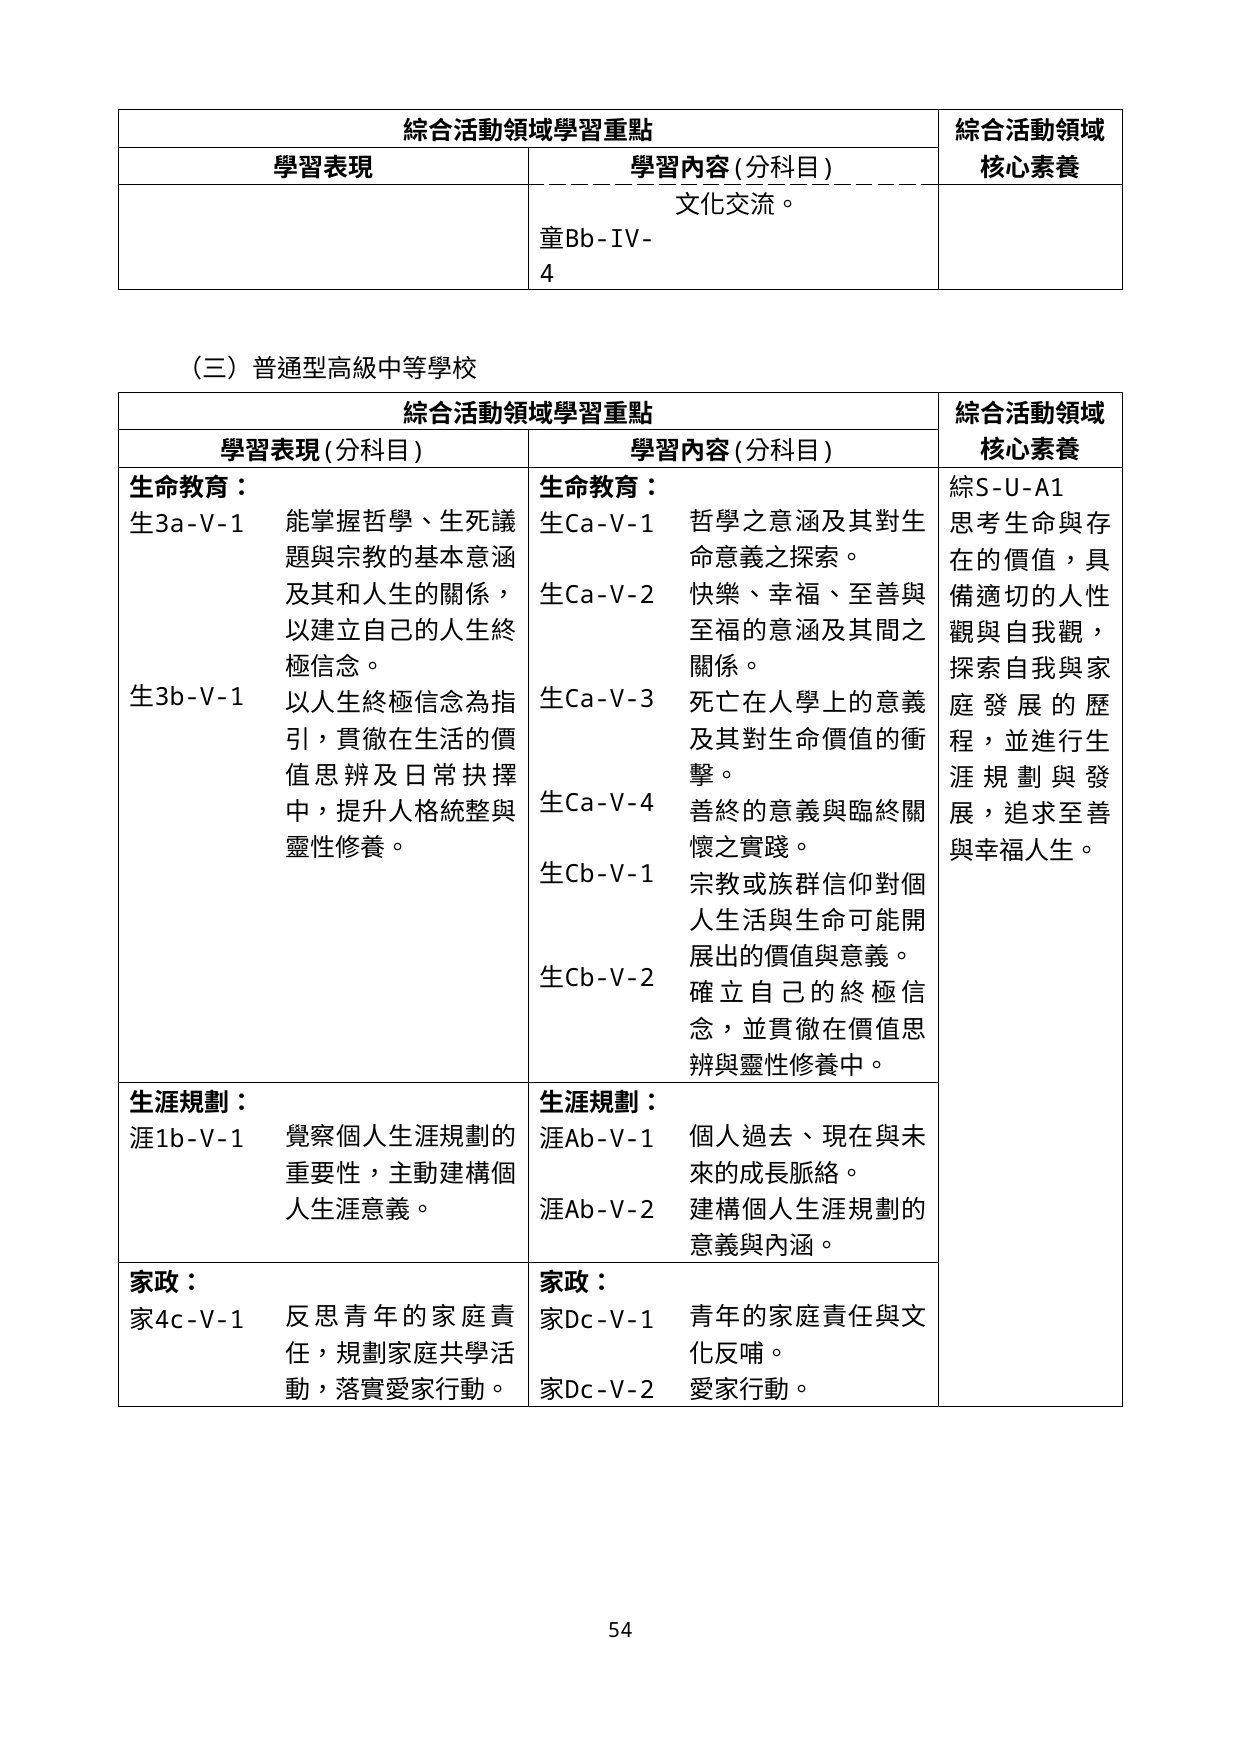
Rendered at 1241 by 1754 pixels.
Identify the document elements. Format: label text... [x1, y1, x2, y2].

table_cell 文化交流。 [664, 184, 938, 289]
table_cell 綜S-U-A1 思考生命與存在的價值，具備適切的人性觀與自我觀，探索自我與家庭發展的歷程，並進行生涯規劃與發展，追求至善與幸福人生。 [939, 468, 1122, 1406]
table_cell 生命教育： 生3a-V-1 生3b-V-1 [119, 468, 273, 1082]
table_header 綜合活動領域學習重點 [119, 393, 938, 429]
table_cell 家政： 家4c-V-1 [119, 1263, 273, 1406]
table_cell 學習內容(分科目) [529, 148, 938, 184]
table_cell 覺察個人生涯規劃的重要性，主動建構個人生涯意義。 [274, 1083, 528, 1262]
table_cell 生涯規劃： 涯1b-V-1 [119, 1083, 273, 1262]
table_cell [939, 185, 1122, 289]
table_cell 學習內容(分科目) [529, 430, 938, 467]
table_cell [230, 185, 528, 289]
table_cell 生涯規劃： 涯Ab-V-1 涯Ab-V-2 [529, 1083, 678, 1262]
table_cell 哲學之意涵及其對生命意義之探索。 快樂、幸福、至善與至福的意涵及其間之關係。 死亡在人學上的意義及其對生命價值的衝擊。 善終的意義與臨終關懷之實踐。 宗教或族群信仰對個人生活與生命可能開展出的價值與意義。 確立自己的終極信念，並貫徹在價值思辨與靈性修養中。 [678, 468, 938, 1082]
table_cell 學習表現 [119, 148, 528, 184]
table_cell [119, 185, 230, 289]
table_cell 青年的家庭責任與文化反哺。 愛家行動。 [678, 1263, 938, 1406]
table_cell 家政： 家Dc-V-1 家Dc-V-2 [529, 1263, 678, 1406]
table_cell 學習表現(分科目) [119, 430, 528, 467]
table_header 綜合活動領域學習重點 [119, 110, 938, 147]
table_header 綜合活動領域 核心素養 [939, 110, 1122, 184]
table_cell 個人過去、現在與未來的成長脈絡。 建構個人生涯規劃的意義與內涵。 [678, 1083, 938, 1262]
table_cell 反思青年的家庭責任，規劃家庭共學活動，落實愛家行動。 [274, 1263, 528, 1406]
table_cell 生命教育： 生Ca-V-1 生Ca-V-2 生Ca-V-3 生Ca-V-4 生Cb-V-1 生Cb-V-2 [529, 468, 678, 1082]
table_cell 能掌握哲學、生死議題與宗教的基本意涵及其和人生的關係，以建立自己的人生終極信念。 以人生終極信念為指引，貫徹在生活的價值思辨及日常抉擇中，提升人格統整與靈性修養。 [274, 468, 528, 1082]
text （三）普通型高級中等學校 [118, 341, 1122, 387]
table_header 綜合活動領域 核心素養 [939, 393, 1122, 467]
table_cell 童Bb-IV-4 [529, 184, 664, 289]
